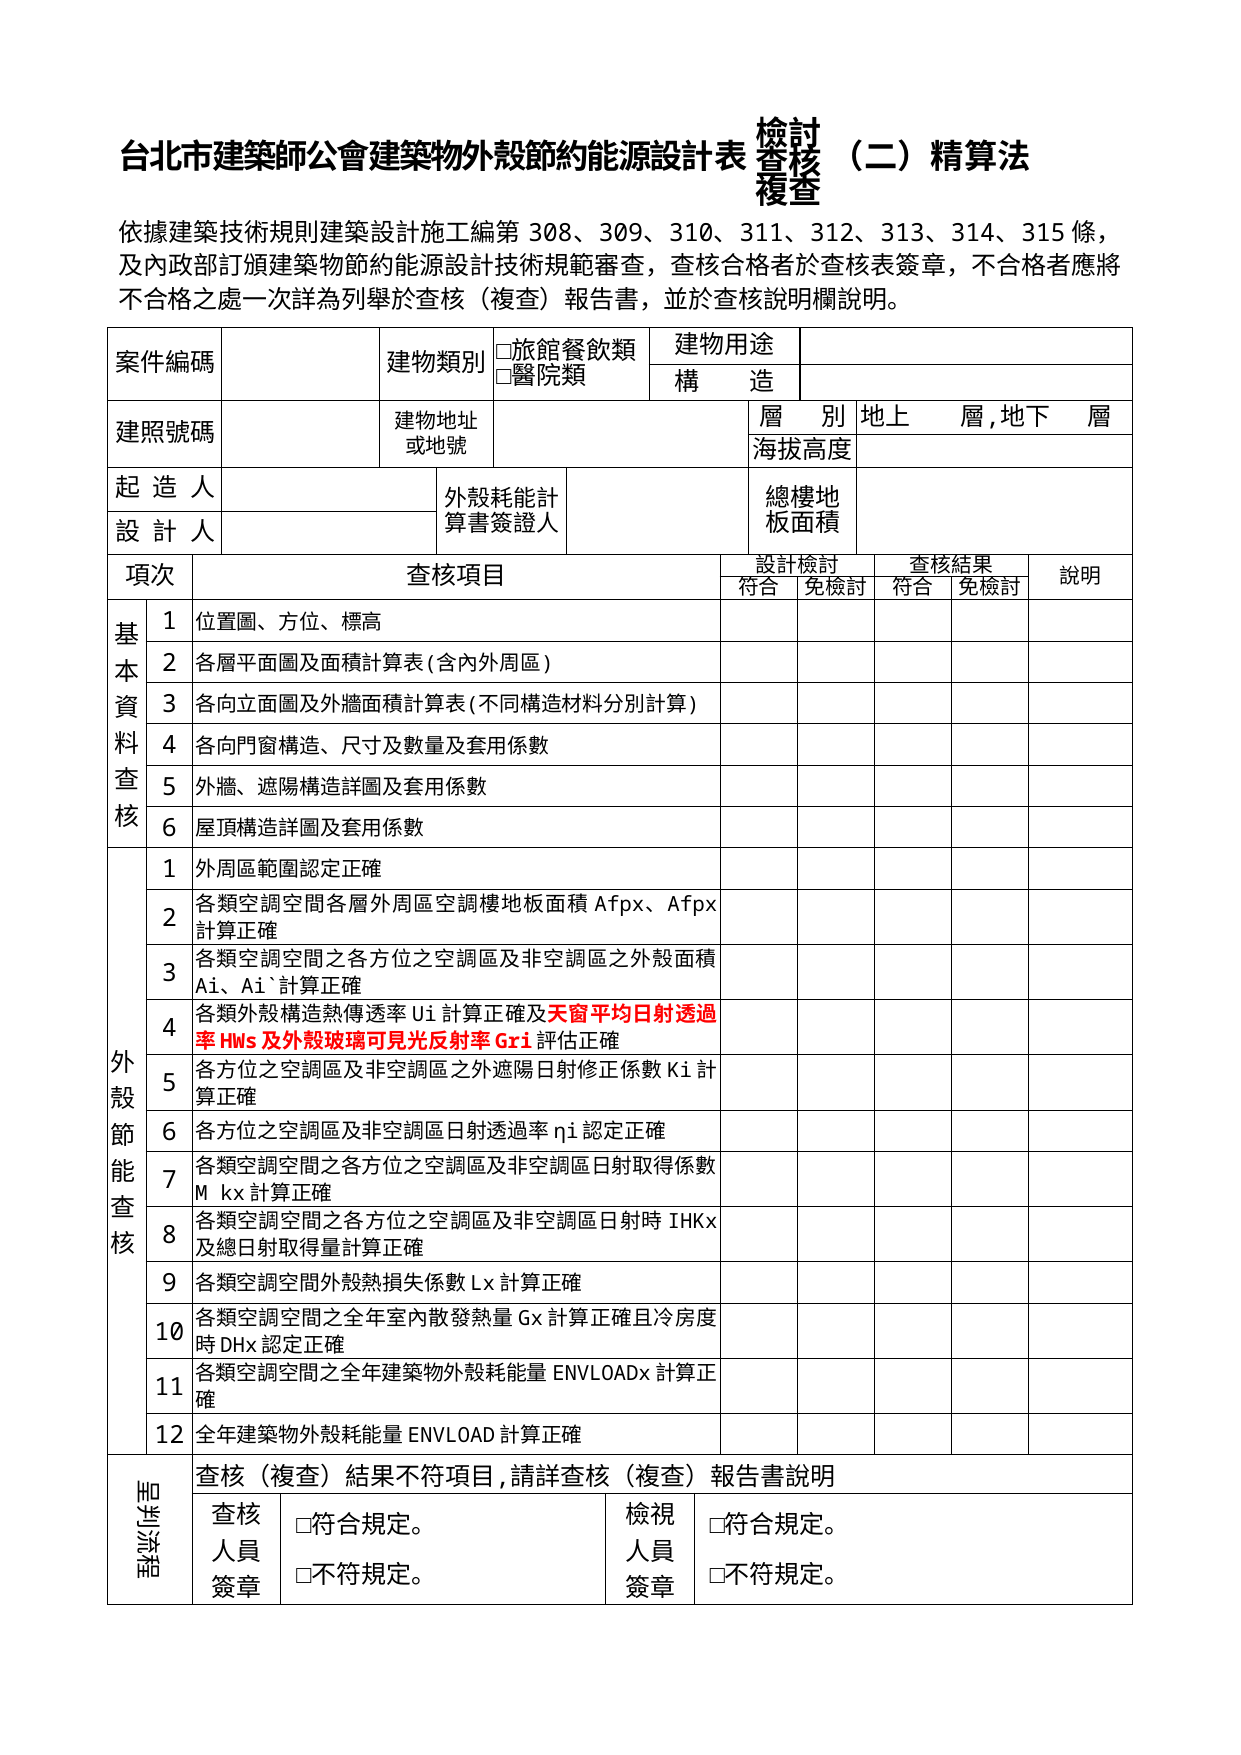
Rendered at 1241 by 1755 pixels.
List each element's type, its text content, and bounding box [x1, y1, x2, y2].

table_cell 5 [147, 766, 192, 806]
table_cell [721, 683, 797, 723]
table_cell 設計檢討 [721, 555, 874, 576]
table_cell [952, 683, 1028, 723]
table_cell [952, 600, 1028, 641]
table_cell [721, 1055, 797, 1109]
table_cell □符合規定。 □不符規定。 [695, 1494, 1132, 1604]
table_cell [798, 683, 874, 723]
table_cell [222, 468, 436, 511]
table_cell 呈判流程 [108, 1455, 192, 1604]
table_cell 1 [147, 600, 192, 641]
table_cell [721, 1152, 797, 1206]
table_cell [798, 1000, 874, 1054]
table_cell [875, 1304, 951, 1358]
table_cell [952, 1262, 1028, 1303]
table_cell 各類空調空間之各方位之空調區及非空調區日射時IHKx及總日射取得量計算正確 [193, 1207, 720, 1261]
table_cell [798, 1152, 874, 1206]
table_cell [875, 642, 951, 682]
table_cell □符合規定。 □不符規定。 [281, 1494, 605, 1604]
table_cell [798, 600, 874, 641]
table_cell 總樓地 板面積 [749, 468, 856, 554]
table_cell [1029, 1359, 1132, 1413]
table_cell 各類空調空間外殼熱損失係數Lx計算正確 [193, 1262, 720, 1303]
table_cell 層 別 [749, 401, 856, 433]
table_cell 免檢討 [798, 577, 874, 599]
table_cell [1029, 1304, 1132, 1358]
table_cell 3 [147, 945, 192, 999]
table_cell [952, 1304, 1028, 1358]
table_cell [721, 1414, 797, 1454]
table_cell 地上 層,地下 層 [857, 401, 1132, 433]
table_cell 查核項目 [193, 555, 720, 599]
table_cell [875, 1414, 951, 1454]
table_cell [875, 1152, 951, 1206]
table_cell [721, 1207, 797, 1261]
text 複查 [755, 180, 832, 209]
table_cell [801, 365, 1132, 400]
table_cell 4 [147, 1000, 192, 1054]
table_cell 各類空調空間之全年建築物外殼耗能量ENVLOADx計算正確 [193, 1359, 720, 1413]
table_cell [798, 890, 874, 944]
table_cell [721, 890, 797, 944]
table_cell 1 [147, 848, 192, 889]
table_cell [875, 600, 951, 641]
table_cell 各類空調空間之全年室內散發熱量Gx計算正確且冷房度時DHx認定正確 [193, 1304, 720, 1358]
table_cell 10 [147, 1304, 192, 1358]
table_cell 查核結果 [875, 555, 1028, 576]
table_cell [952, 807, 1028, 847]
table_cell [721, 1111, 797, 1151]
table_cell [952, 1207, 1028, 1261]
table_cell [721, 766, 797, 806]
table_cell 查核 人員 簽章 [193, 1494, 280, 1604]
table_cell [1029, 724, 1132, 764]
table_cell [875, 683, 951, 723]
table_cell 外殼耗能計算書簽證人 [437, 468, 566, 554]
table_cell 符合 [875, 577, 951, 599]
table_cell 建物地址 或地號 [380, 401, 493, 467]
table_header 建物用途 [650, 328, 799, 364]
table_cell [798, 1359, 874, 1413]
text 台北市建築師公會建築物外殼節約能源設計表 （二）精算法 [118, 118, 760, 181]
table_cell 說明 [1029, 555, 1132, 599]
table_cell [952, 1414, 1028, 1454]
table_cell [952, 1055, 1028, 1109]
table_cell [721, 1304, 797, 1358]
table_cell 5 [147, 1055, 192, 1109]
text 查核 [755, 151, 832, 180]
table_cell [875, 945, 951, 999]
table_cell [721, 724, 797, 764]
table_cell 各層平面圖及面積計算表(含內外周區) [193, 642, 720, 682]
table_cell [875, 1000, 951, 1054]
table_cell 免檢討 [952, 577, 1028, 599]
table_cell [222, 401, 379, 467]
table_header 建物類別 [380, 328, 493, 400]
table_header 案件編碼 [108, 328, 221, 400]
text 依據建築技術規則建築設計施工編第308、309、310、311、312、313、314、315條，及內政部訂頒建築物節約能源設計技術規範審查，查核合格者於查核表簽章，不合格者應將不合格之處一次詳為列舉於查核（複查）報告書，並於查核說明欄說明。 [118, 215, 1122, 315]
table_cell [798, 807, 874, 847]
table_cell 11 [147, 1359, 192, 1413]
table_cell [1029, 600, 1132, 641]
table_cell [798, 1414, 874, 1454]
table_cell [875, 1111, 951, 1151]
table_cell 6 [147, 1111, 192, 1151]
table_cell [222, 512, 436, 554]
table_cell [798, 1262, 874, 1303]
table_cell 海拔高度 [749, 435, 856, 467]
table_cell 各方位之空調區及非空調區之外遮陽日射修正係數Ki計算正確 [193, 1055, 720, 1109]
table_cell 各類空調空間之各方位之空調區及非空調區之外殼面積Ai、Ai`計算正確 [193, 945, 720, 999]
table_cell 2 [147, 642, 192, 682]
table_cell [798, 848, 874, 889]
table_cell [875, 1262, 951, 1303]
table_cell [952, 848, 1028, 889]
table_cell 外周區範圍認定正確 [193, 848, 720, 889]
table_cell 各方位之空調區及非空調區日射透過率ηi認定正確 [193, 1111, 720, 1151]
table_cell [798, 642, 874, 682]
table_cell 起 造 人 [108, 468, 221, 511]
table_cell [721, 1262, 797, 1303]
table_cell [721, 945, 797, 999]
table_cell [875, 1359, 951, 1413]
table_cell [1029, 1055, 1132, 1109]
table_cell 檢視 人員 簽章 [606, 1494, 694, 1604]
table_cell 屋頂構造詳圖及套用係數 [193, 807, 720, 847]
table_cell [1029, 807, 1132, 847]
table_cell [857, 435, 1132, 467]
table_header [801, 328, 1132, 364]
table_cell 各向門窗構造、尺寸及數量及套用係數 [193, 724, 720, 764]
table_cell [721, 642, 797, 682]
table_cell 12 [147, 1414, 192, 1454]
table_cell 項次 [108, 555, 192, 599]
table_cell [798, 945, 874, 999]
table_cell 7 [147, 1152, 192, 1206]
table_cell [875, 807, 951, 847]
table_cell [952, 1152, 1028, 1206]
table_cell [721, 848, 797, 889]
table_cell [1029, 945, 1132, 999]
table_cell [952, 945, 1028, 999]
table_cell [798, 724, 874, 764]
table_cell [721, 600, 797, 641]
table_cell [952, 642, 1028, 682]
table_cell 4 [147, 724, 192, 764]
table_cell [721, 1000, 797, 1054]
table_cell [798, 766, 874, 806]
table_cell [798, 1207, 874, 1261]
table_cell 構 造 [650, 365, 799, 400]
table_cell [1029, 890, 1132, 944]
table_cell [1029, 683, 1132, 723]
text 台北市建築師公會建築物外殼節約能源設計表 （二）精算法 [816, 118, 1122, 181]
table_cell [952, 890, 1028, 944]
table_cell [798, 1304, 874, 1358]
table_cell 各類空調空間各層外周區空調樓地板面積Afpx、Afpx計算正確 [193, 890, 720, 944]
table_cell [721, 807, 797, 847]
table_cell 9 [147, 1262, 192, 1303]
table_cell 建照號碼 [108, 401, 221, 467]
table_cell [567, 468, 748, 554]
table_cell [857, 468, 1132, 554]
table_cell [494, 401, 748, 467]
table_cell [1029, 1000, 1132, 1054]
table_cell 各類外殼構造熱傳透率Ui計算正確及天窗平均日射透過率HWs及外殼玻璃可見光反射率Gri評估正確 [193, 1000, 720, 1054]
table_cell 外殼節能查核 [108, 848, 146, 1454]
table_cell [1029, 1207, 1132, 1261]
text 檢討 [813, 122, 832, 151]
table_cell [875, 890, 951, 944]
table_cell [721, 1359, 797, 1413]
table_cell 8 [147, 1207, 192, 1261]
table_cell 基本資料查核 [108, 600, 146, 847]
table_cell [1029, 848, 1132, 889]
table_cell [798, 1111, 874, 1151]
text 檢討 [755, 122, 812, 151]
table_cell [952, 724, 1028, 764]
table_cell [1029, 1414, 1132, 1454]
table_cell 設 計 人 [108, 512, 221, 554]
table_cell [798, 1055, 874, 1109]
table_cell 位置圖、方位、標高 [193, 600, 720, 641]
table_cell [952, 1359, 1028, 1413]
table_cell [875, 1055, 951, 1109]
table_cell 2 [147, 890, 192, 944]
table_cell [875, 724, 951, 764]
table_cell 全年建築物外殼耗能量ENVLOAD計算正確 [193, 1414, 720, 1454]
table_cell 各類空調空間之各方位之空調區及非空調區日射取得係數M kx計算正確 [193, 1152, 720, 1206]
table_cell [1029, 1111, 1132, 1151]
table_cell 符合 [721, 577, 797, 599]
table_cell [1029, 1262, 1132, 1303]
table_cell [1029, 642, 1132, 682]
table_cell [952, 1000, 1028, 1054]
table_cell 查核（複查）結果不符項目,請詳查核（複查）報告書說明 [193, 1455, 1132, 1493]
table_cell [952, 1111, 1028, 1151]
table_cell 各向立面圖及外牆面積計算表(不同構造材料分別計算) [193, 683, 720, 723]
table_cell 3 [147, 683, 192, 723]
table_cell [875, 766, 951, 806]
table_cell [952, 766, 1028, 806]
table_header [222, 328, 379, 400]
table_header □旅館餐飲類 □醫院類 [494, 328, 649, 400]
table_cell [1029, 766, 1132, 806]
table_cell [875, 1207, 951, 1261]
table_cell [875, 848, 951, 889]
table_cell 6 [147, 807, 192, 847]
table_cell [1029, 1152, 1132, 1206]
table_cell 外牆、遮陽構造詳圖及套用係數 [193, 766, 720, 806]
